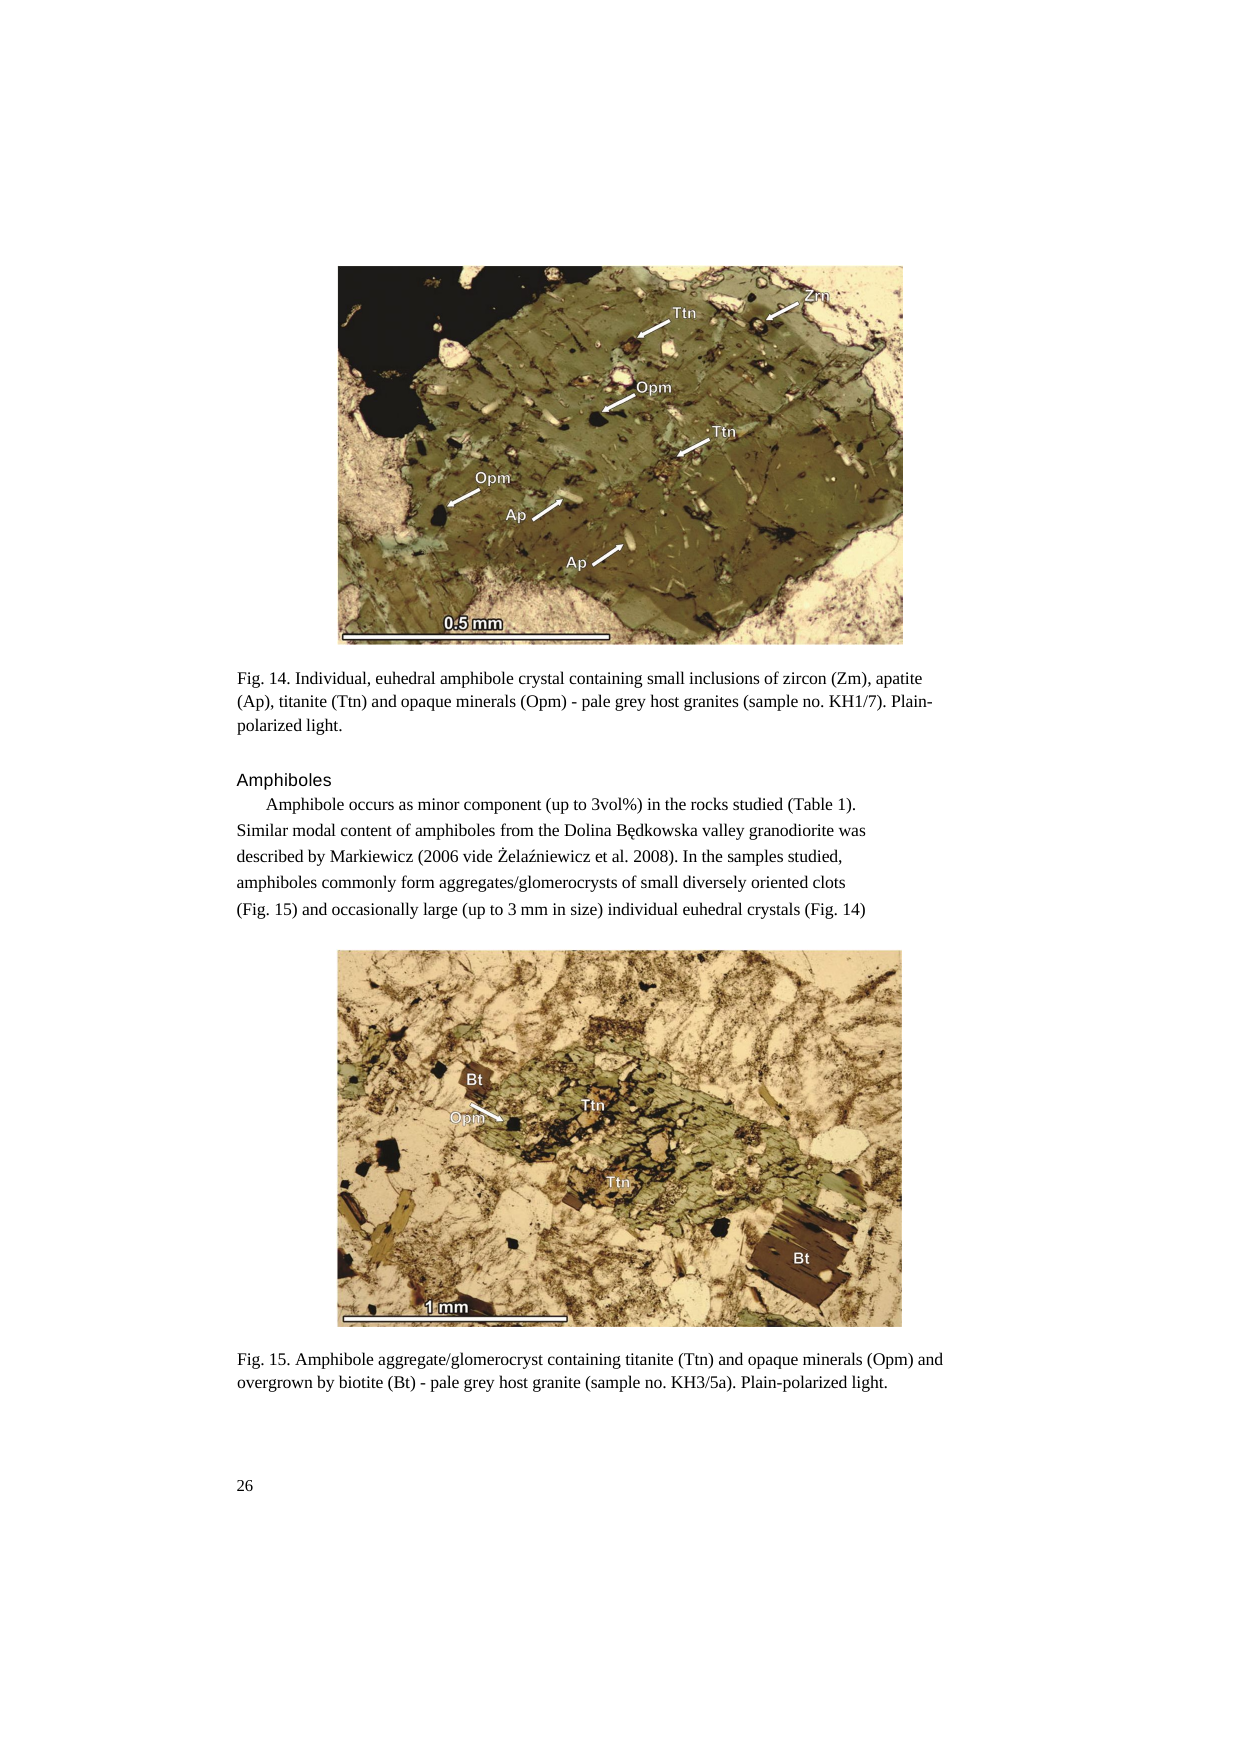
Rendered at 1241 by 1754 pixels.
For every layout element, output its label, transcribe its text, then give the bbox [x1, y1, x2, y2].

picture [336, 949, 902, 1327]
picture [337, 265, 903, 645]
text 26 [236, 1478, 253, 1494]
text Fig. 14. Individual, euhedral amphibole crystal containing small inclusions of zircon (Zm), apatite (Ap), titanite (Ttn) and opaque minerals (Opm) - pale grey host granites (sample no. KH1/7). Plain- polarized light. [237, 666, 1004, 736]
text Fig. 15. Amphibole aggregate/glomerocryst containing titanite (Ttn) and opaque minerals (Opm) and overgrown by biotite (Bt) - pale grey host granite (sample no. KH3/5a). Plain-polarized light. [237, 1347, 1004, 1394]
subtitle Amphiboles [236, 772, 1005, 790]
text Amphibole occurs as minor component (up to 3vol%) in the rocks studied (Table 1). Similar modal content of amphiboles from the Dolina Będkowska valley granodiorite was described by Markiewicz (2006 vide Żelaźniewicz et al. 2008). In the samples studied, amphiboles commonly form aggregates/glomerocrysts of small diversely oriented clots (Fig. 15) and occasionally large (up to 3 mm in size) individual euhedral crystals (Fig. 14) [236, 790, 1003, 920]
